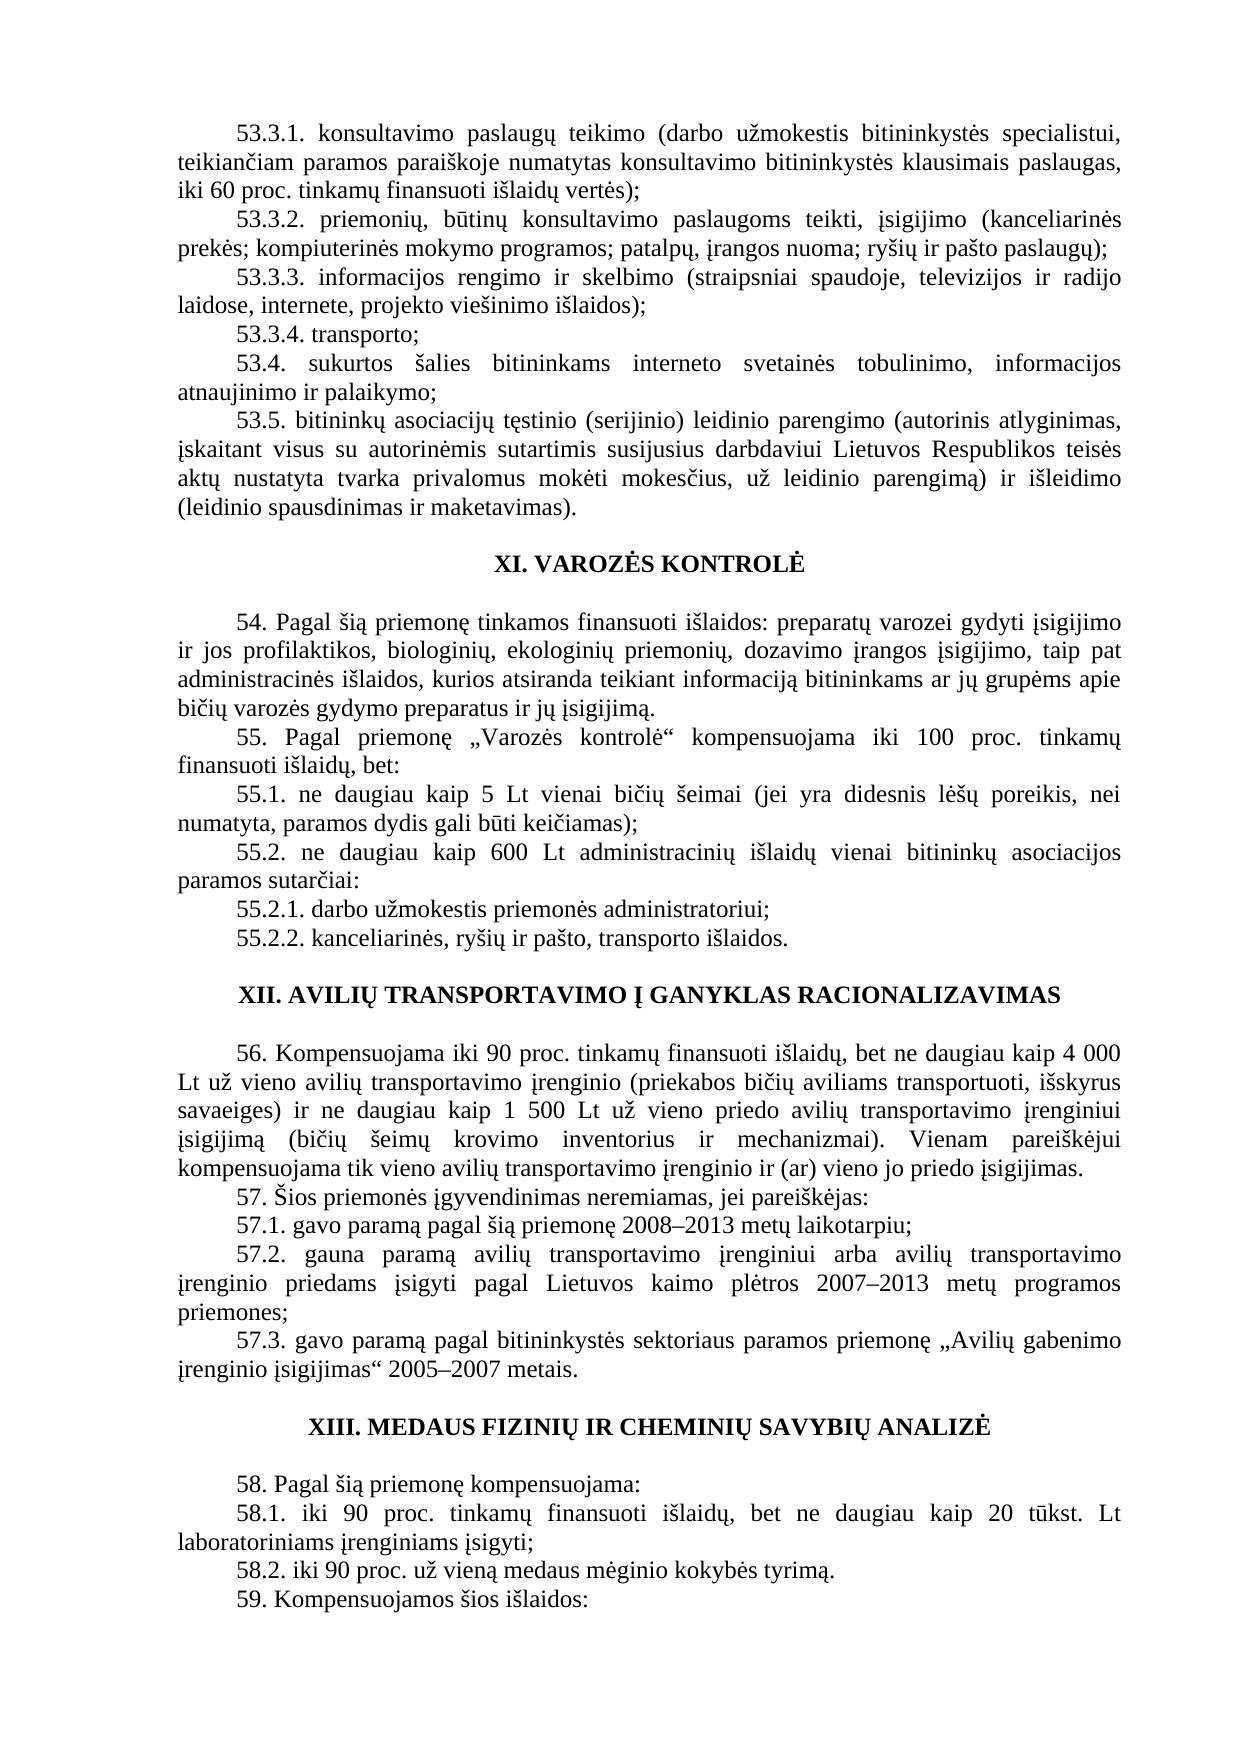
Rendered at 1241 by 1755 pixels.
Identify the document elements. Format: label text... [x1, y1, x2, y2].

text XI. Varozės kontrolė [177, 549, 1122, 578]
text 59. Kompensuojamos šios išlaidos: [177, 1584, 1122, 1613]
text 53.3.3. informacijos rengimo ir skelbimo (straipsniai spaudoje, televizijos ir radijo laidose, internete, projekto viešinimo išlaidos); [177, 262, 1122, 319]
text 53.4. sukurtos šalies bitininkams interneto svetainės tobulinimo, informacijos atnaujinimo ir palaikymo; [177, 348, 1122, 406]
text 56. Kompensuojama iki 90 proc. tinkamų finansuoti išlaidų, bet ne daugiau kaip 4 000 Lt už vieno avilių transportavimo įrenginio (priekabos bičių aviliams transportuoti, išskyrus savaeiges) ir ne daugiau kaip 1 500 Lt už vieno priedo avilių transportavimo įrenginiui įsigijimą (bičių šeimų krovimo inventorius ir mechanizmai). Vienam pareiškėjui kompensuojama tik vieno avilių transportavimo įrenginio ir (ar) vieno jo priedo įsigijimas. [177, 1038, 1122, 1182]
text 54. Pagal šią priemonę tinkamos finansuoti išlaidos: preparatų varozei gydyti įsigijimo ir jos profilaktikos, biologinių, ekologinių priemonių, dozavimo įrangos įsigijimo, taip pat administracinės išlaidos, kurios atsiranda teikiant informaciją bitininkams ar jų grupėms apie bičių varozės gydymo preparatus ir jų įsigijimą. [177, 607, 1122, 722]
text 57.1. gavo paramą pagal šią priemonę 2008–2013 metų laikotarpiu; [177, 1211, 1122, 1239]
text 55.1. ne daugiau kaip 5 Lt vienai bičių šeimai (jei yra didesnis lėšų poreikis, nei numatyta, paramos dydis gali būti keičiamas); [177, 779, 1122, 837]
text 55.2.2. kanceliarinės, ryšių ir pašto, transporto išlaidos. [177, 923, 1122, 952]
text 55.2.1. darbo užmokestis priemonės administratoriui; [177, 894, 1122, 923]
text 57.2. gauna paramą avilių transportavimo įrenginiui arba avilių transportavimo įrenginio priedams įsigyti pagal Lietuvos kaimo plėtros 2007–2013 metų programos priemones; [177, 1239, 1122, 1326]
text 55.2. ne daugiau kaip 600 Lt administracinių išlaidų vienai bitininkų asociacijos paramos sutarčiai: [177, 837, 1122, 894]
text 53.3.1. konsultavimo paslaugų teikimo (darbo užmokestis bitininkystės specialistui, teikiančiam paramos paraiškoje numatytas konsultavimo bitininkystės klausimais paslaugas, iki 60 proc. tinkamų finansuoti išlaidų vertės); [177, 118, 1122, 204]
text 57.3. gavo paramą pagal bitininkystės sektoriaus paramos priemonę „Avilių gabenimo įrenginio įsigijimas“ 2005–2007 metais. [177, 1326, 1122, 1383]
text 58. Pagal šią priemonę kompensuojama: [177, 1469, 1122, 1498]
text XII. AVILIŲ TRANSPORTAVIMO į ganyklas RACIONALIZAVIMAS [177, 981, 1122, 1009]
text 58.2. iki 90 proc. už vieną medaus mėginio kokybės tyrimą. [177, 1556, 1122, 1584]
text 58.1. iki 90 proc. tinkamų finansuoti išlaidų, bet ne daugiau kaip 20 tūkst. Lt laboratoriniams įrenginiams įsigyti; [177, 1498, 1122, 1556]
text 57. Šios priemonės įgyvendinimas neremiamas, jei pareiškėjas: [177, 1182, 1122, 1211]
text XIII. MEDAUS fizinių ir cheminių savybių analizė [177, 1412, 1122, 1441]
text 53.3.2. priemonių, būtinų konsultavimo paslaugoms teikti, įsigijimo (kanceliarinės prekės; kompiuterinės mokymo programos; patalpų, įrangos nuoma; ryšių ir pašto paslaugų); [177, 204, 1122, 262]
text 55. Pagal priemonę „Varozės kontrolė“ kompensuojama iki 100 proc. tinkamų finansuoti išlaidų, bet: [177, 722, 1122, 779]
text 53.5. bitininkų asociacijų tęstinio (serijinio) leidinio parengimo (autorinis atlyginimas, įskaitant visus su autorinėmis sutartimis susijusius darbdaviui Lietuvos Respublikos teisės aktų nustatyta tvarka privalomus mokėti mokesčius, už leidinio parengimą) ir išleidimo (leidinio spausdinimas ir maketavimas). [177, 406, 1122, 521]
text 53.3.4. transporto; [177, 319, 1122, 348]
